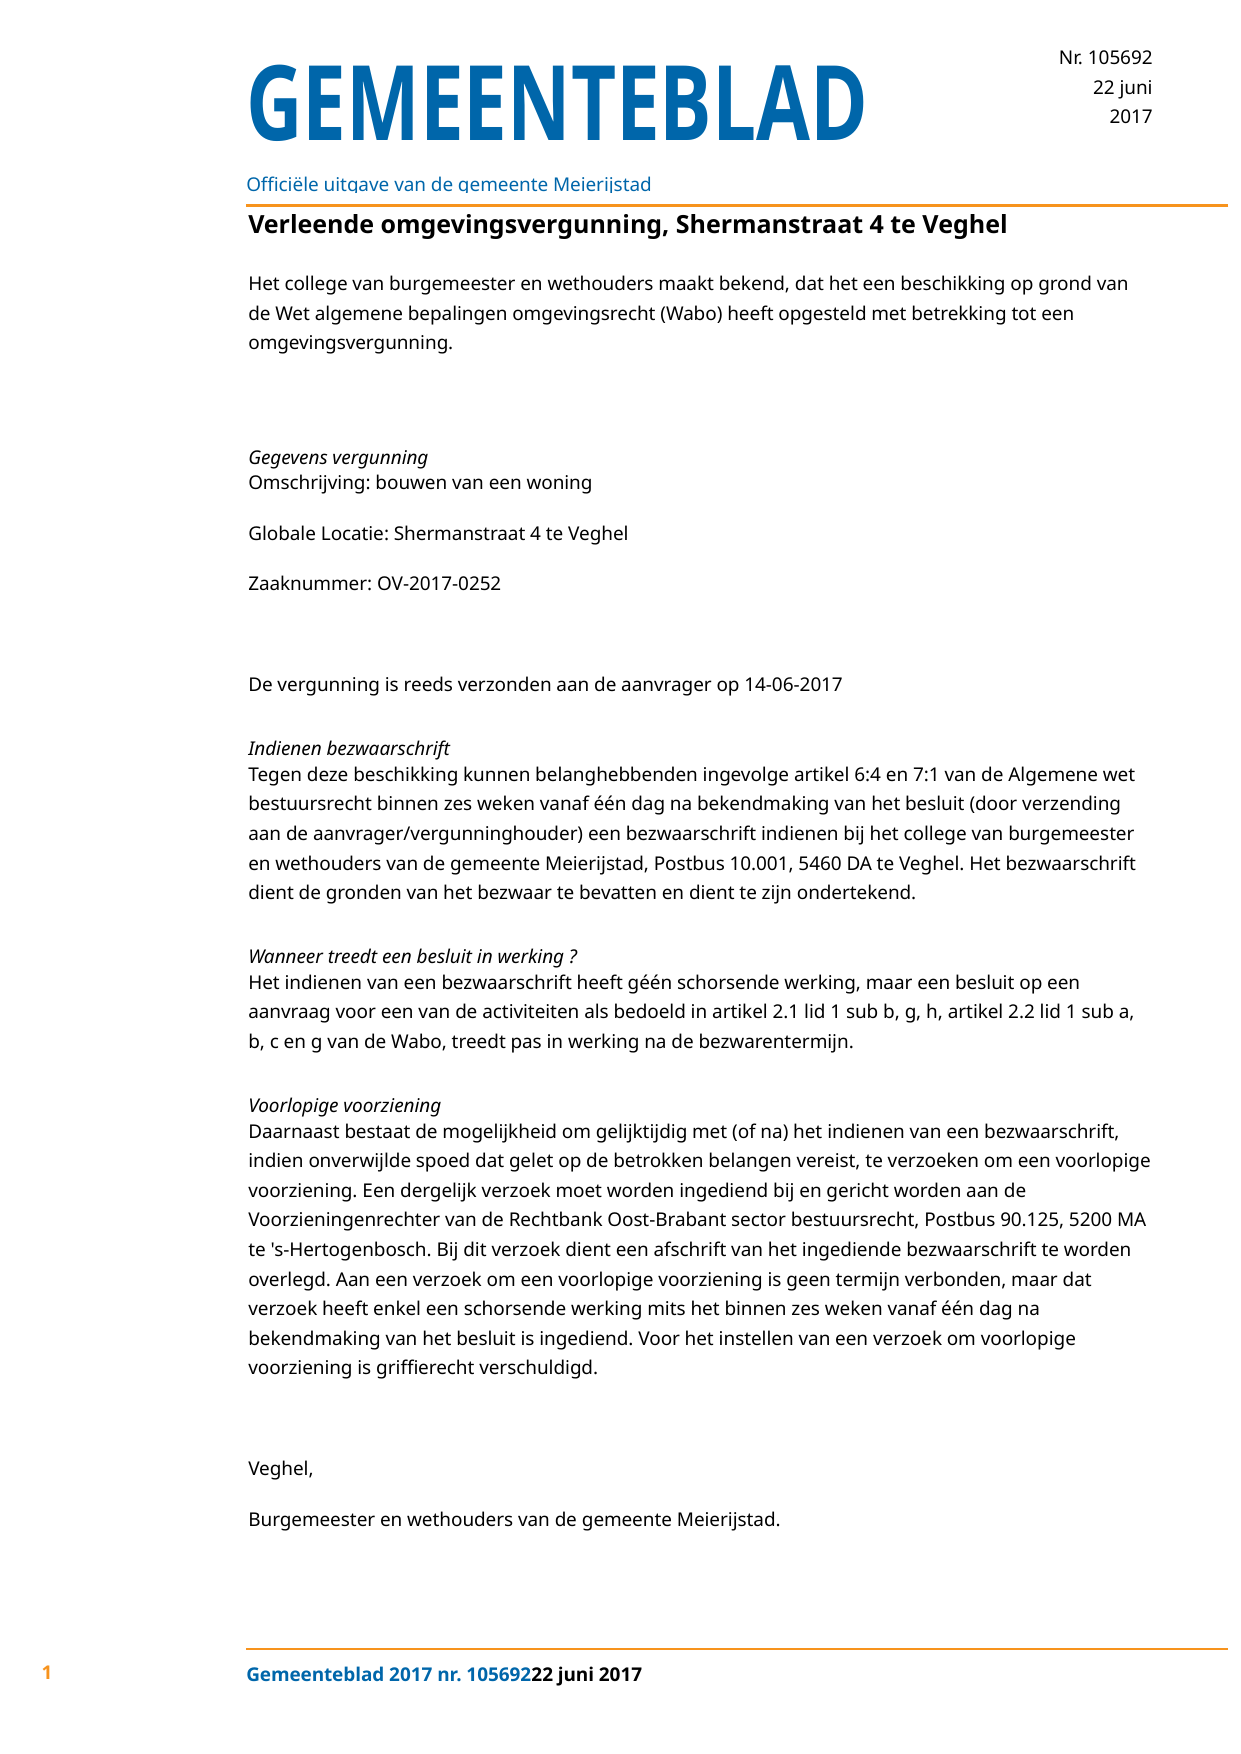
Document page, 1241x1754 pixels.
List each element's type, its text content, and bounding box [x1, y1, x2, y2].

text Omschrijving: bouwen van een woning [248, 469, 1152, 495]
text De vergunning is reeds verzonden aan de aanvrager op 14-06-2017 [248, 671, 1152, 697]
picture [41, 47, 231, 172]
text Daarnaast bestaat de mogelijkheid om gelijktijdig met (of na) het indienen van een bezwaarschrift, indien onverwijlde spoed dat gelet op de betrokken belangen vereist, te verzoeken om een voorlopige voorziening. Een dergelijk verzoek moet worden ingediend bij en gericht worden aan de Voorzieningenrechter van de Rechtbank Oost-Brabant sector bestuursrecht, Postbus 90.125, 5200 MA te 's-Hertogenbosch. Bij dit verzoek dient een afschrift van het ingediende bezwaarschrift te worden overlegd. Aan een verzoek om een voorlopige voorziening is geen termijn verbonden, maar dat verzoek heeft enkel een schorsende werking mits het binnen zes weken vanaf één dag na bekendmaking van het besluit is ingediend. Voor het instellen van een verzoek om voorlopige voorziening is griffierecht verschuldigd. [248, 1118, 1152, 1380]
text Indienen bezwaarschrift [248, 735, 1152, 761]
text Globale Locatie: Shermanstraat 4 te Veghel [248, 520, 1152, 546]
text Wanneer treedt een besluit in werking ? [248, 943, 1152, 969]
text Het indienen van een bezwaarschrift heeft géén schorsende werking, maar een besluit op een aanvraag voor een van de activiteiten als bedoeld in artikel 2.1 lid 1 sub b, g, h, artikel 2.2 lid 1 sub a, b, c en g van de Wabo, treedt pas in werking na de bezwarentermijn. [248, 969, 1152, 1054]
text Veghel, [248, 1455, 1152, 1481]
text Tegen deze beschikking kunnen belanghebbenden ingevolge artikel 6:4 en 7:1 van de Algemene wet bestuursrecht binnen zes weken vanaf één dag na bekendmaking van het besluit (door verzending aan de aanvrager/vergunninghouder) een bezwaarschrift indienen bij het college van burgemeester en wethouders van de gemeente Meierijstad, Postbus 10.001, 5460 DA te Veghel. Het bezwaarschrift dient de gronden van het bezwaar te bevatten en dient te zijn ondertekend. [248, 761, 1152, 905]
text Verleende omgevingsvergunning, Shermanstraat 4 te Veghel [248, 207, 1152, 241]
text Gegevens vergunning [248, 444, 1152, 469]
text Burgemeester en wethouders van de gemeente Meierijstad. [248, 1506, 1152, 1531]
text Zaaknummer: OV-2017-0252 [248, 570, 1152, 596]
text Het college van burgemeester en wethouders maakt bekend, dat het een beschikking op grond van de Wet algemene bepalingen omgevingsrecht (Wabo) heeft opgesteld met betrekking tot een omgevingsvergunning. [248, 270, 1152, 355]
text Voorlopige voorziening [248, 1092, 1152, 1118]
